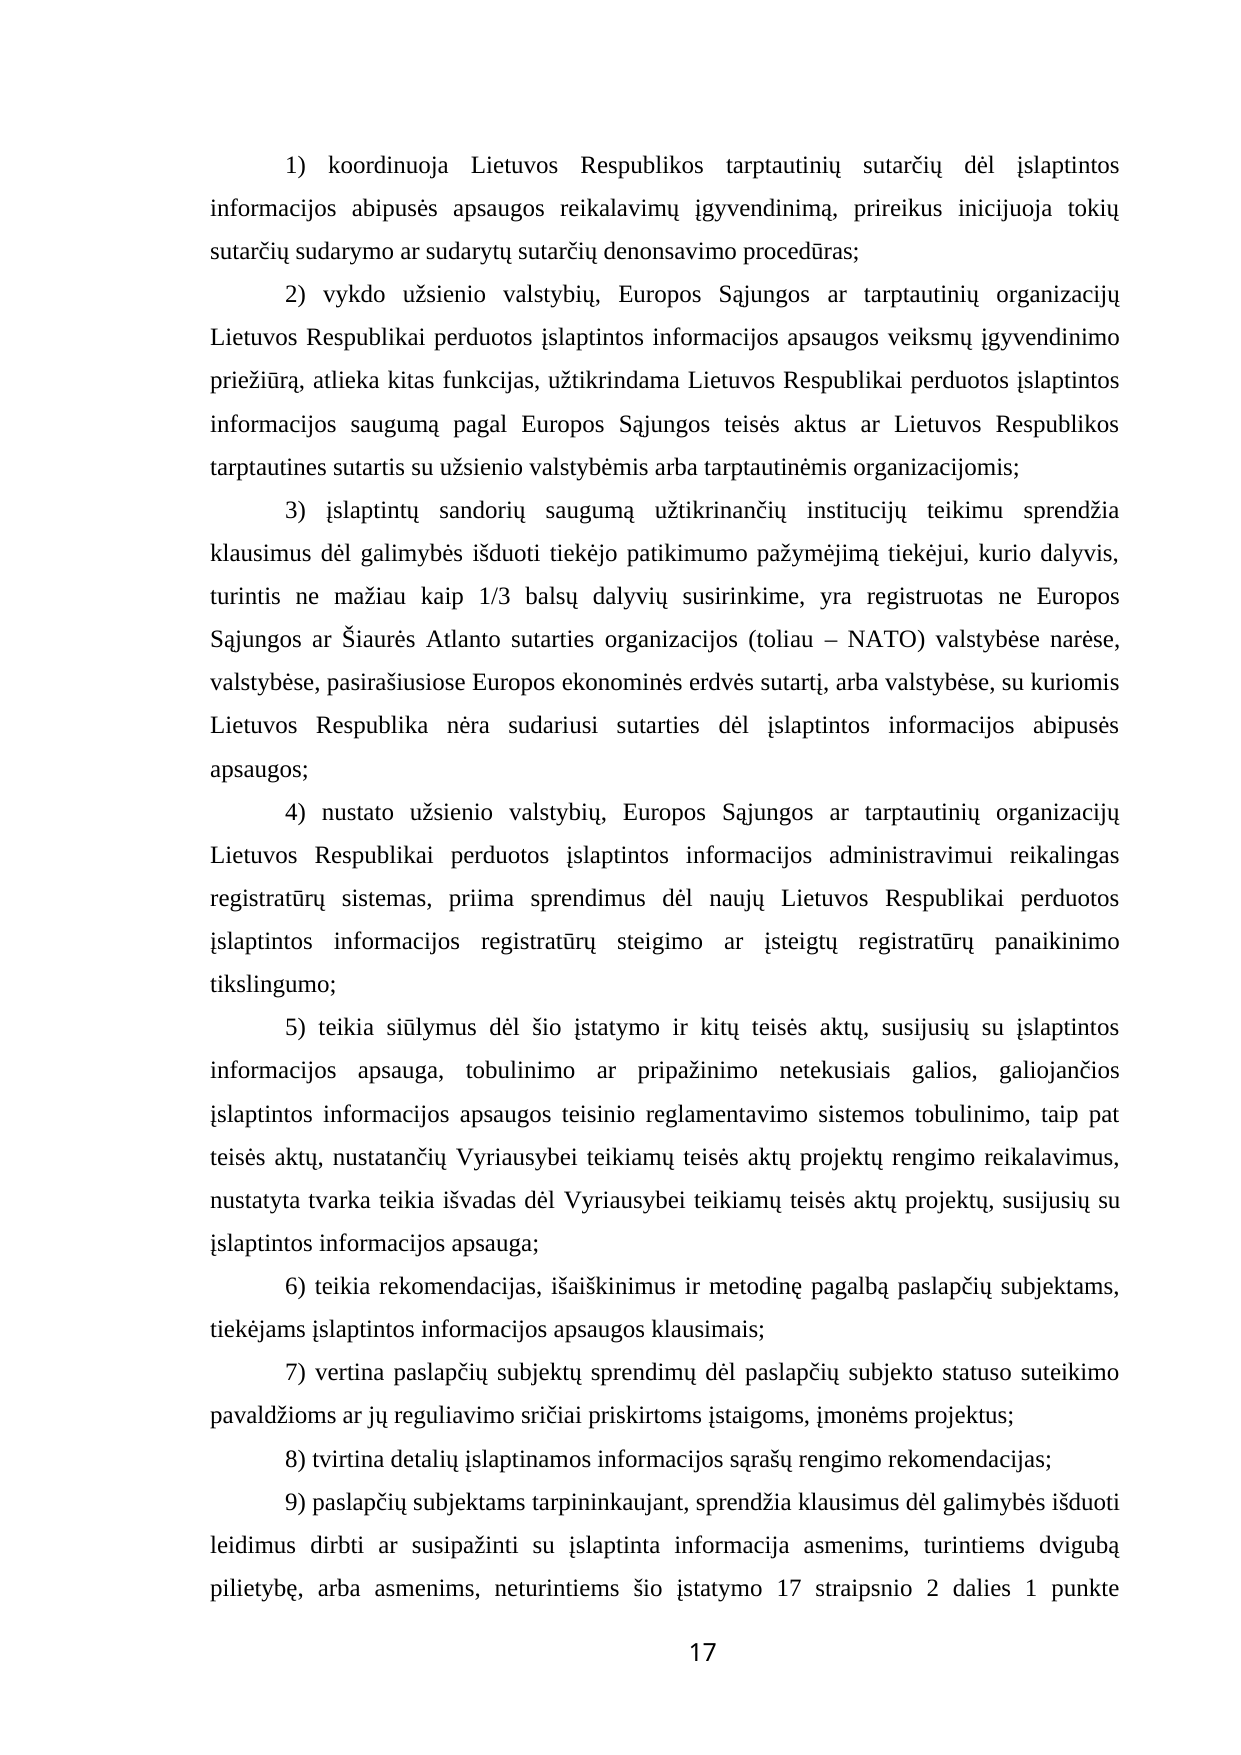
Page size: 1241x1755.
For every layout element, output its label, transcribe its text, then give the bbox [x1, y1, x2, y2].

text 6) teikia rekomendacijas, išaiškinimus ir metodinę pagalbą paslapčių subjektams, tiekėjams įslaptintos informacijos apsaugos klausimais; [210, 1271, 1120, 1343]
text 1) koordinuoja Lietuvos Respublikos tarptautinių sutarčių dėl įslaptintos informacijos abipusės apsaugos reikalavimų įgyvendinimą, prireikus inicijuoja tokių sutarčių sudarymo ar sudarytų sutarčių denonsavimo procedūras; [210, 150, 1120, 265]
text 9) paslapčių subjektams tarpininkaujant, sprendžia klausimus dėl galimybės išduoti leidimus dirbti ar susipažinti su įslaptinta informacija asmenims, turintiems dvigubą pilietybę, arba asmenims, neturintiems šio įstatymo 17 straipsnio 2 dalies 1 punkte [210, 1487, 1120, 1602]
text 2) vykdo užsienio valstybių, Europos Sąjungos ar tarptautinių organizacijų Lietuvos Respublikai perduotos įslaptintos informacijos apsaugos veiksmų įgyvendinimo priežiūrą, atlieka kitas funkcijas, užtikrindama Lietuvos Respublikai perduotos įslaptintos informacijos saugumą pagal Europos Sąjungos teisės aktus ar Lietuvos Respublikos tarptautines sutartis su užsienio valstybėmis arba tarptautinėmis organizacijomis; [210, 279, 1120, 481]
text 7) vertina paslapčių subjektų sprendimų dėl paslapčių subjekto statuso suteikimo pavaldžioms ar jų reguliavimo sričiai priskirtoms įstaigoms, įmonėms projektus; [210, 1357, 1120, 1429]
text 3) įslaptintų sandorių saugumą užtikrinančių institucijų teikimu sprendžia klausimus dėl galimybės išduoti tiekėjo patikimumo pažymėjimą tiekėjui, kurio dalyvis, turintis ne mažiau kaip 1/3 balsų dalyvių susirinkime, yra registruotas ne Europos Sąjungos ar Šiaurės Atlanto sutarties organizacijos (toliau – NATO) valstybėse narėse, valstybėse, pasirašiusiose Europos ekonominės erdvės sutartį, arba valstybėse, su kuriomis Lietuvos Respublika nėra sudariusi sutarties dėl įslaptintos informacijos abipusės apsaugos; [210, 495, 1120, 782]
text 4) nustato užsienio valstybių, Europos Sąjungos ar tarptautinių organizacijų Lietuvos Respublikai perduotos įslaptintos informacijos administravimui reikalingas registratūrų sistemas, priima sprendimus dėl naujų Lietuvos Respublikai perduotos įslaptintos informacijos registratūrų steigimo ar įsteigtų registratūrų panaikinimo tikslingumo; [210, 797, 1120, 998]
text 5) teikia siūlymus dėl šio įstatymo ir kitų teisės aktų, susijusių su įslaptintos informacijos apsauga, tobulinimo ar pripažinimo netekusiais galios, galiojančios įslaptintos informacijos apsaugos teisinio reglamentavimo sistemos tobulinimo, taip pat teisės aktų, nustatančių Vyriausybei teikiamų teisės aktų projektų rengimo reikalavimus, nustatyta tvarka teikia išvadas dėl Vyriausybei teikiamų teisės aktų projektų, susijusių su įslaptintos informacijos apsauga; [210, 1012, 1120, 1257]
text 8) tvirtina detalių įslaptinamos informacijos sąrašų rengimo rekomendacijas; [210, 1444, 1120, 1472]
